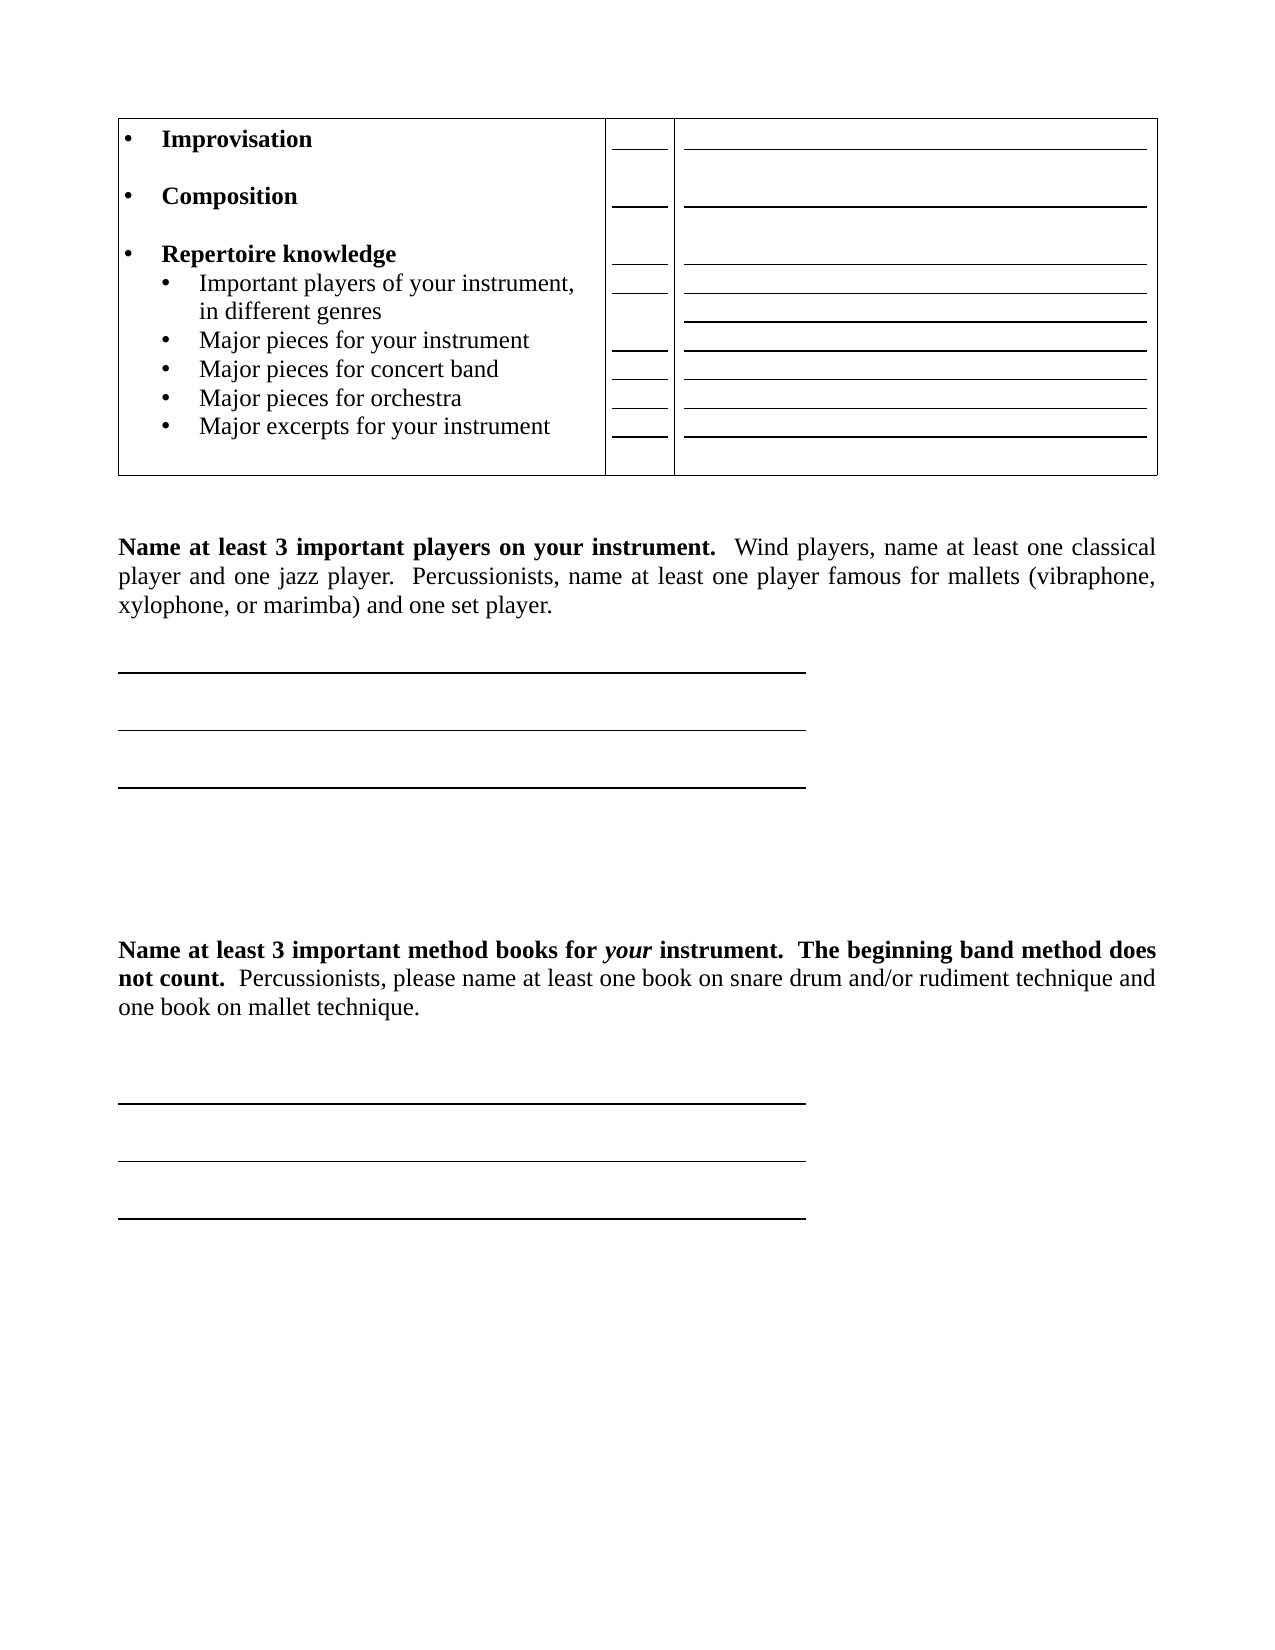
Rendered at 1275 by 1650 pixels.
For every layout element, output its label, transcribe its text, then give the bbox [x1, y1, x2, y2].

text Name at least 3 important players on your instrument. Wind players, name at least one classical player and one jazz player. Percussionists, name at least one player famous for mallets (vibraphone, xylophone, or marimba) and one set player. [118, 532, 1157, 618]
table_header Tone openness breath support and control tone across the entire range of your instrument-low and high notes sound good, not just the middle mechanics proper holding position relaxed body language Intonation between each individual note AND within your section and the group Articulation tonguing (wind players) stroke control (percussionists) single stroke double/triple strokes buzz strokes Technical Facility (aka finger speed) scales major minor natural minor harmonic minor melodic minor chromatic other modal scales whole tone scales non-Western scales arpeggios Musicality expressiveness sensitivity to and awareness of the group sensitivity to and awareness of the story of the music Improvisation Composition Repertoire knowledge Important players of your instrument, in different genres Major pieces for your instrument Major pieces for concert band Major pieces for orchestra Major excerpts for your instrument [119, 119, 605, 475]
table_header [675, 119, 1157, 475]
table_header [606, 119, 674, 475]
text Name at least 3 important method books for your instrument. The beginning band method does not count. Percussionists, please name at least one book on snare drum and/or rudiment technique and one book on mallet technique. [118, 935, 1157, 1021]
